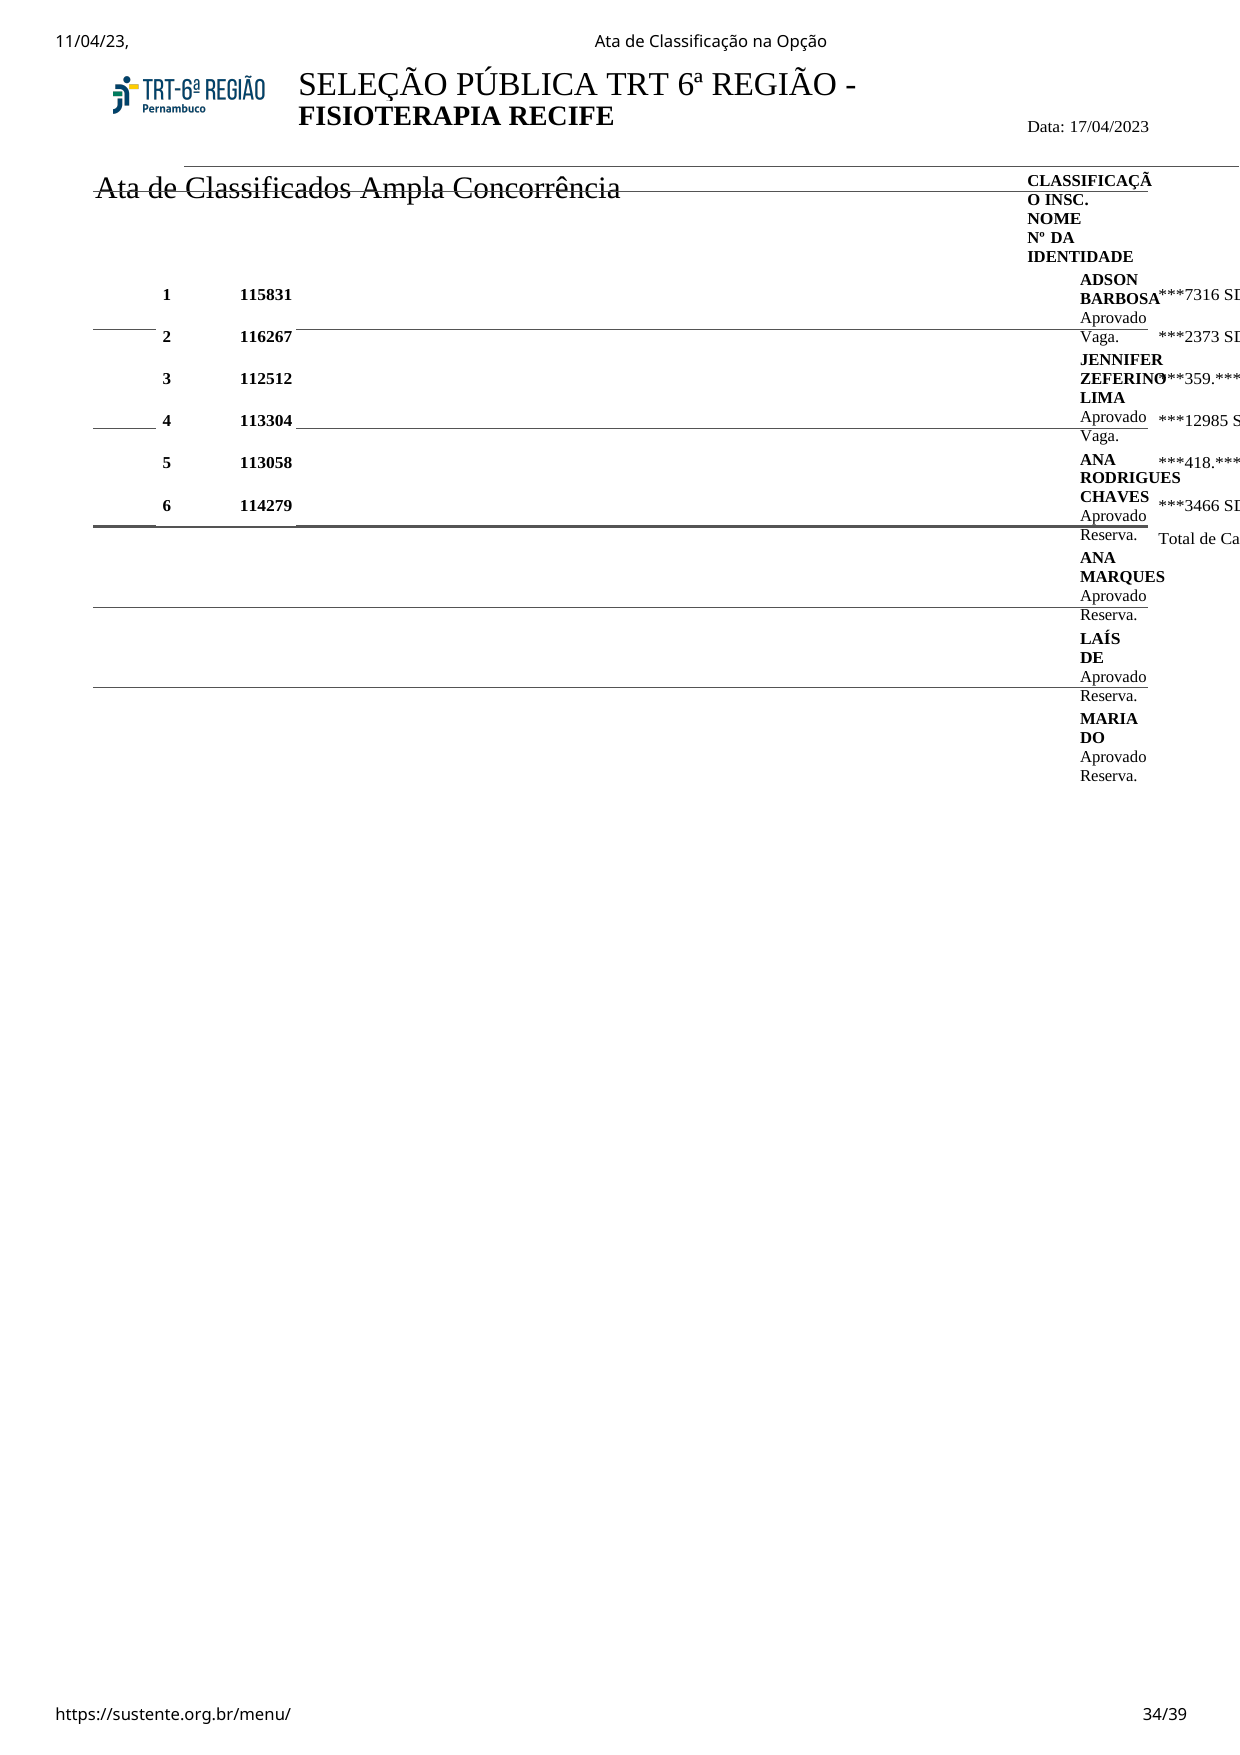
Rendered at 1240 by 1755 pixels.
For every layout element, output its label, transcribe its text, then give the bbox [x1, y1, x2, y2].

table_cell 4 [157, 399, 206, 441]
text ***418.*** SDS - PE [1158, 453, 1240, 472]
subtitle JENNIFER ZEFERINO CRUZ DE LIMA [1080, 351, 1091, 408]
text ***2373 SDS - PE [1158, 327, 1240, 346]
text ***3466 SDS - PE [1158, 496, 1240, 515]
table_cell 5 [157, 441, 206, 483]
table_header 115831 [206, 273, 296, 315]
text ***12985 SDS - PE [1158, 411, 1240, 430]
subtitle Ata de Classificados Ampla Concorrência [95, 192, 408, 205]
table_cell 116267 [206, 315, 296, 357]
subtitle Ata de Classificados Ampla Concorrência [95, 169, 623, 191]
table_cell 113058 [206, 441, 296, 483]
table_cell 2 [157, 315, 206, 357]
subtitle CLASSIFICAÇÃO INSC. NOME Nº DA IDENTIDADE [1027, 170, 1160, 266]
table_cell 112512 [206, 357, 296, 399]
table_header 1 [157, 273, 206, 315]
table_cell 3 [157, 357, 206, 399]
text FISIOTERAPIA RECIFE [298, 101, 623, 131]
text Data: 17/04/2023 [1027, 117, 1160, 136]
table_cell 6 [157, 484, 206, 526]
subtitle Ata de Classificados Ampla Concorrência [411, 192, 623, 205]
text ***7316 SDS - PE [1158, 284, 1240, 303]
text Total de Candidatos: 6 [1158, 528, 1240, 548]
table_cell 113304 [206, 399, 296, 441]
table_cell 114279 [206, 484, 296, 526]
text ***359.*** SDS - PE [1158, 369, 1240, 388]
